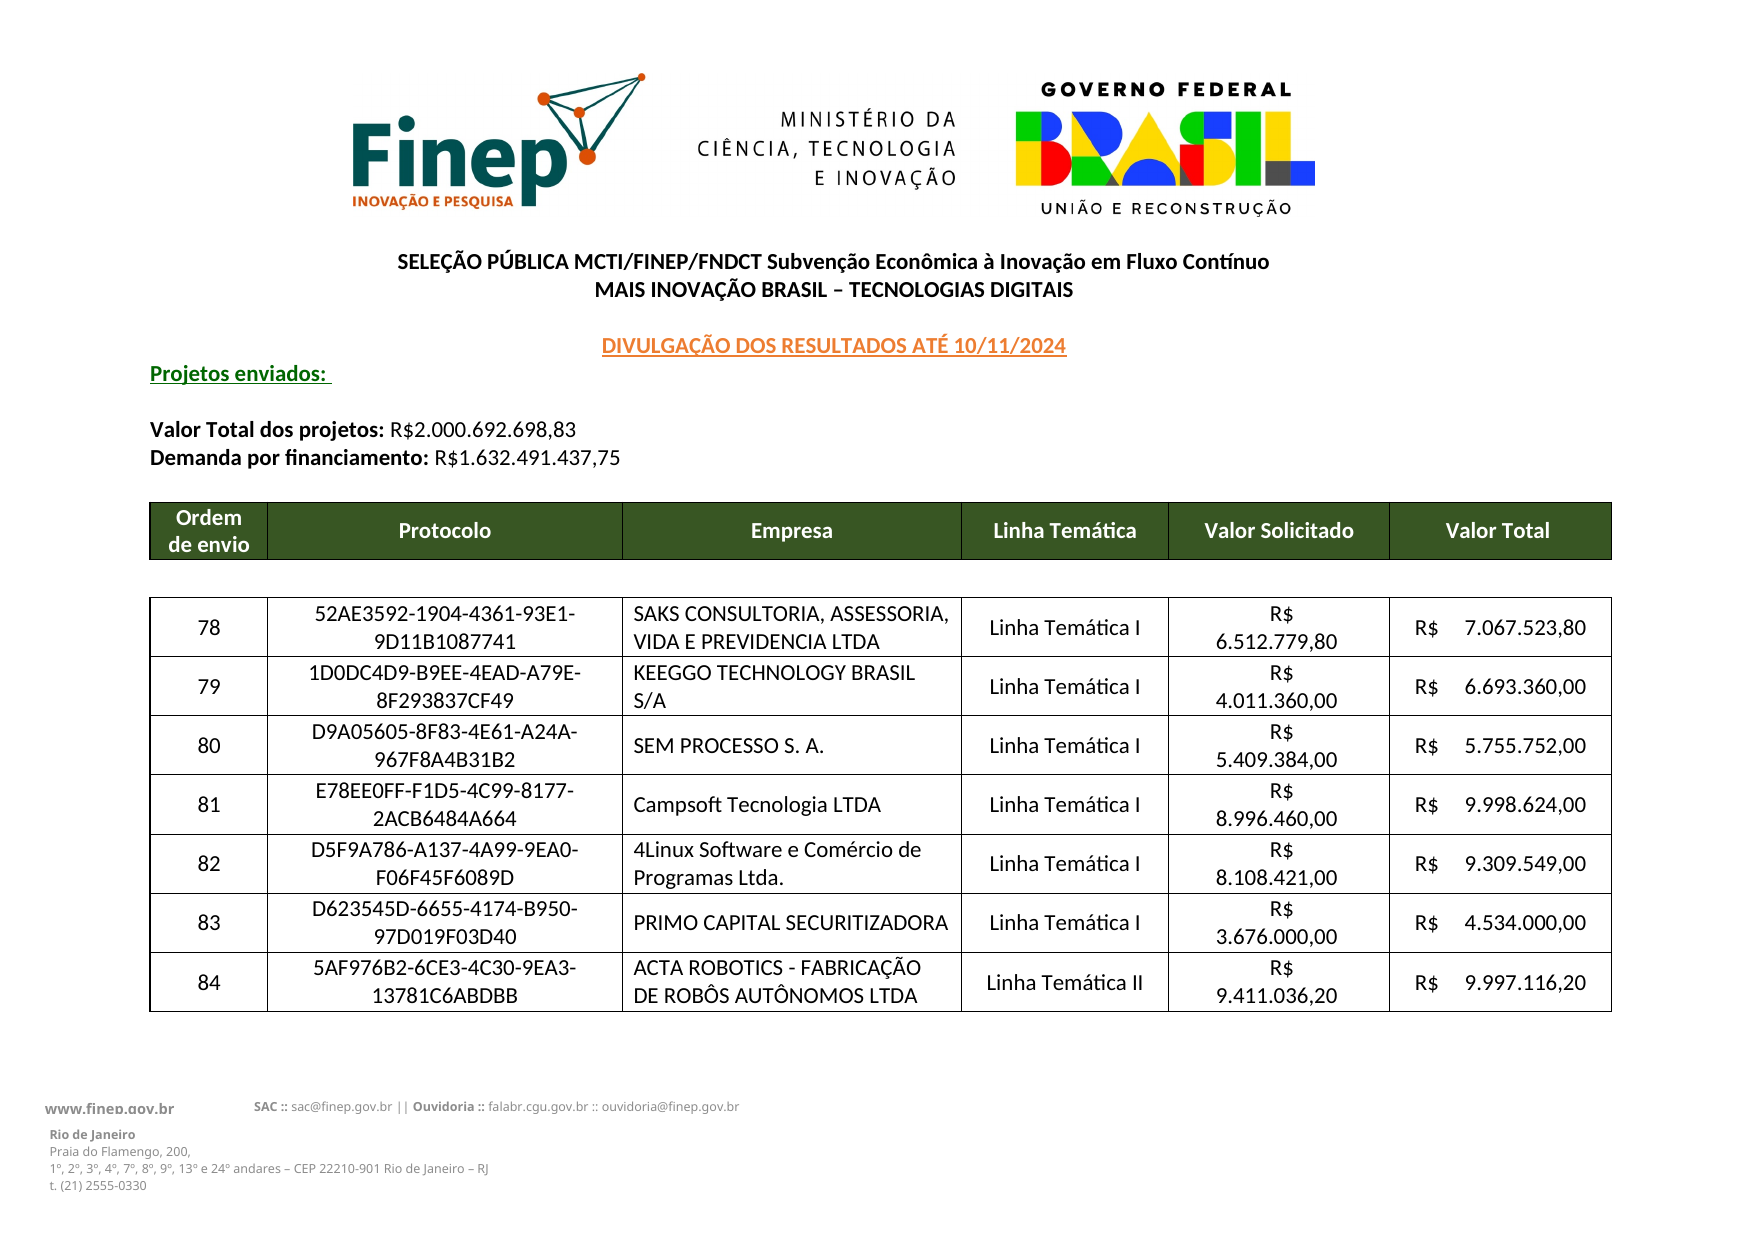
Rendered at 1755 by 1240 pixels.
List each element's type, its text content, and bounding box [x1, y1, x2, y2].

table_cell 5AF976B2-6CE3-4C30-9EA3-13781C6ABDBB [268, 953, 622, 1011]
table_cell R$ 8.996.460,00 [1169, 775, 1389, 833]
table_cell ACTA ROBOTICS - FABRICAÇÃO DE ROBÔS AUTÔNOMOS LTDA [623, 953, 961, 1011]
table_cell 84 [151, 953, 267, 1011]
table_cell Linha Temática I [962, 835, 1168, 892]
table_cell R$ 5.755.752,00 [1390, 716, 1611, 774]
table_cell R$ 6.693.360,00 [1390, 657, 1611, 715]
table_cell 80 [151, 716, 267, 774]
table_cell 1D0DC4D9-B9EE-4EAD-A79E-8F293837CF49 [268, 657, 622, 715]
table_cell SEM PROCESSO S. A. [623, 716, 961, 774]
table_cell R$ 4.011.360,00 [1169, 657, 1389, 715]
table_cell D5F9A786-A137-4A99-9EA0-F06F45F6089D [268, 835, 622, 892]
table_cell D623545D-6655-4174-B950-97D019F03D40 [268, 894, 622, 952]
table_cell Linha Temática I [962, 894, 1168, 952]
table_cell 4Linux Software e Comércio de Programas Ltda. [623, 835, 961, 892]
table_cell 82 [151, 835, 267, 892]
table_cell R$ 5.409.384,00 [1169, 716, 1389, 774]
table_cell Linha Temática II [962, 953, 1168, 1011]
table_cell R$ 9.309.549,00 [1390, 835, 1611, 892]
table_cell R$ 7.067.523,80 [1390, 598, 1611, 656]
table_cell Linha Temática I [962, 716, 1168, 774]
table_cell 81 [151, 775, 267, 833]
table_cell R$ 6.512.779,80 [1169, 598, 1389, 656]
table_cell Linha Temática I [962, 657, 1168, 715]
table_cell R$ 9.411.036,20 [1169, 953, 1389, 1011]
table_cell Linha Temática I [962, 598, 1168, 656]
table_cell PRIMO CAPITAL SECURITIZADORA [623, 894, 961, 952]
table_cell SAKS CONSULTORIA, ASSESSORIA, VIDA E PREVIDENCIA LTDA [623, 598, 961, 656]
table_cell 79 [151, 657, 267, 715]
table_cell D9A05605-8F83-4E61-A24A-967F8A4B31B2 [268, 716, 622, 774]
table_cell R$ 9.998.624,00 [1390, 775, 1611, 833]
table_cell E78EE0FF-F1D5-4C99-8177-2ACB6484A664 [268, 775, 622, 833]
table_cell R$ 3.676.000,00 [1169, 894, 1389, 952]
table_cell 52AE3592-1904-4361-93E1-9D11B1087741 [268, 598, 622, 656]
table_cell 83 [151, 894, 267, 952]
table_cell R$ 9.997.116,20 [1390, 953, 1611, 1011]
table_cell Campsoft Tecnologia LTDA [623, 775, 961, 833]
table_cell Linha Temática I [962, 775, 1168, 833]
table_cell R$ 8.108.421,00 [1169, 835, 1389, 892]
table_cell KEEGGO TECHNOLOGY BRASIL S/A [623, 657, 961, 715]
table_cell R$ 4.534.000,00 [1390, 894, 1611, 952]
table_cell 78 [151, 598, 267, 656]
